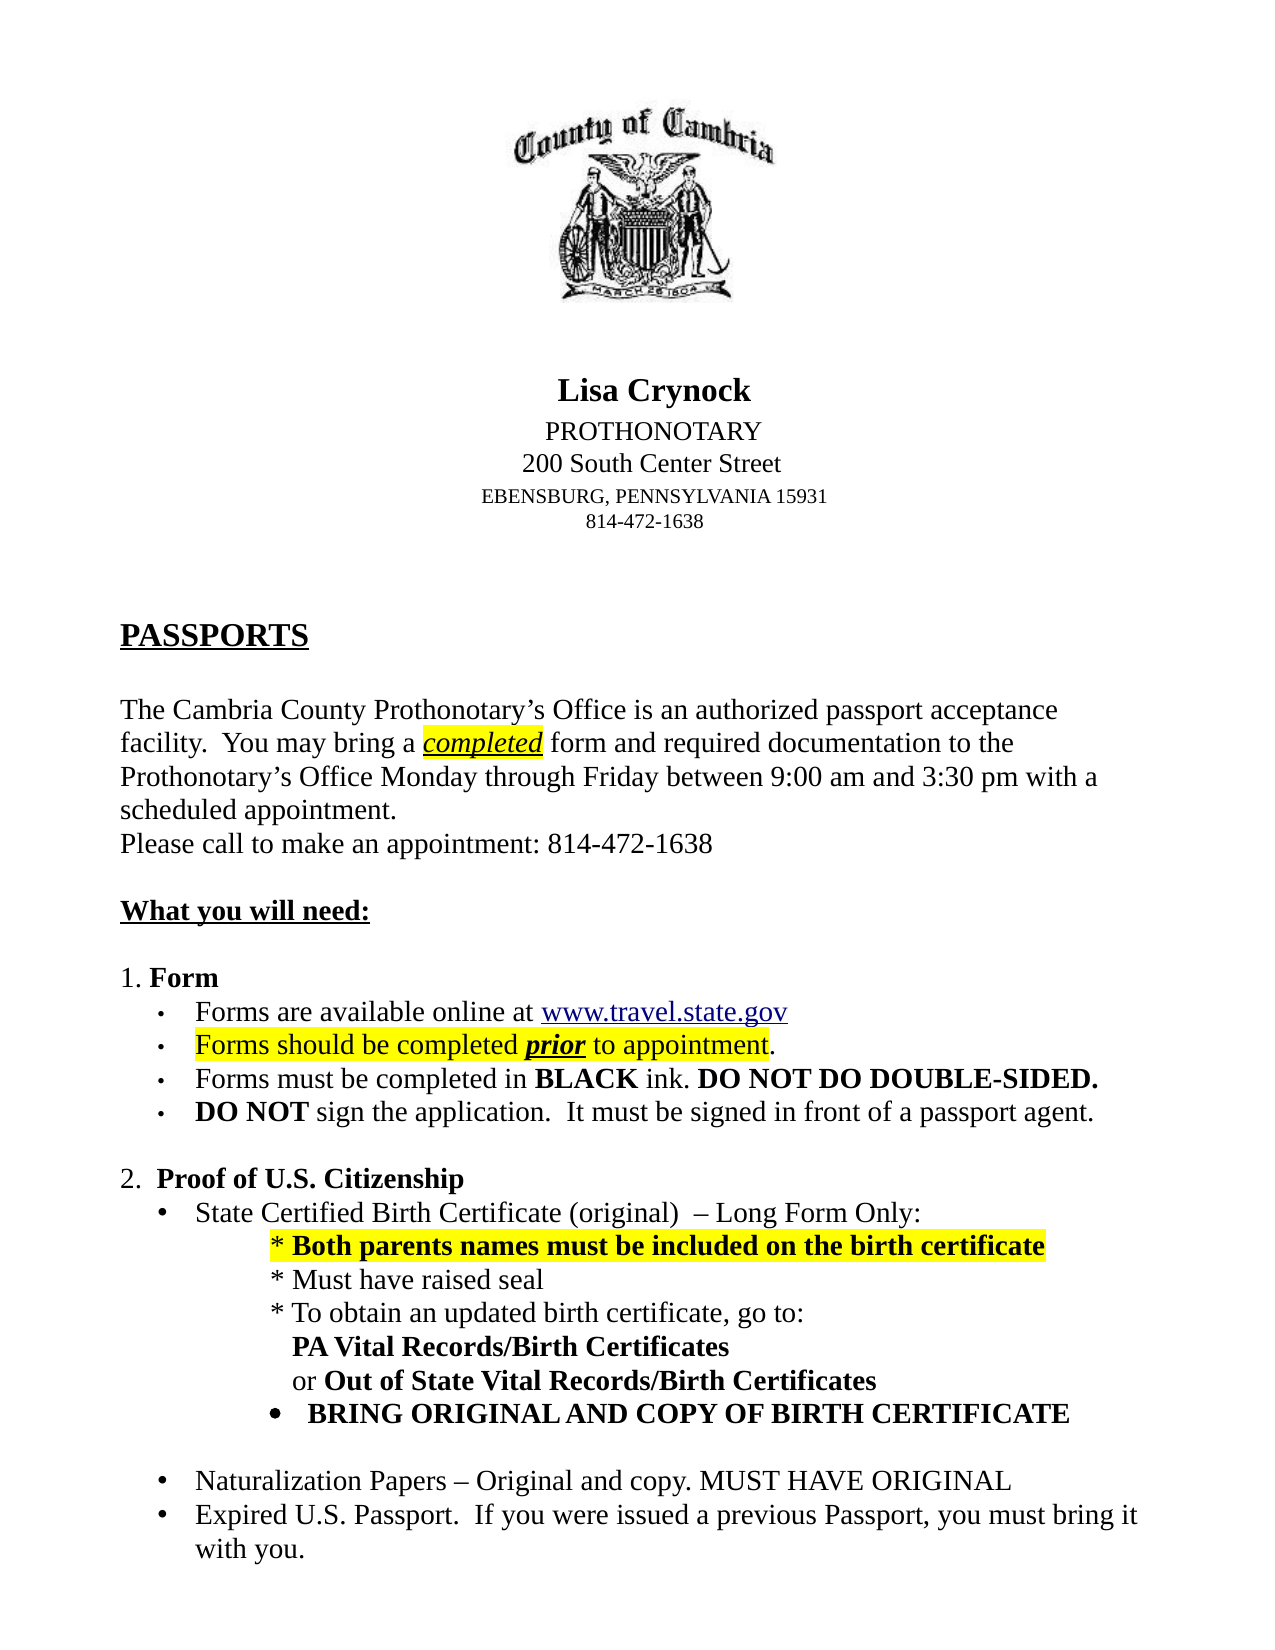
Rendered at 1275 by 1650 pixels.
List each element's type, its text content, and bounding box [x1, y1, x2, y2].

text PASSPORTS [120, 615, 1151, 653]
list Forms must be completed in BLACK ink. DO NOT DO DOUBLE-SIDED. [157, 1061, 1151, 1094]
list Forms should be completed prior to appointment. [157, 1027, 1151, 1061]
picture [463, 89, 808, 319]
list Naturalization Papers – Original and copy. MUST HAVE ORIGINAL [157, 1463, 1151, 1497]
text 200 South Center Street [120, 447, 1151, 478]
text 1. Form [120, 960, 1151, 994]
text * To obtain an updated birth certificate, go to: [120, 1296, 1151, 1329]
picture [463, 322, 808, 327]
list State Certified Birth Certificate (original) – Long Form Only: [157, 1195, 1151, 1228]
text The Cambria County Prothonotary’s Office is an authorized passport acceptance facility. You may bring a completed form and required documentation to the Prothonotary’s Office Monday through Friday between 9:00 am and 3:30 pm with a scheduled appointment. [120, 692, 1151, 826]
list Forms are available online at www.travel.state.gov [157, 994, 1151, 1027]
list DO NOT sign the application. It must be signed in front of a passport agent. [157, 1094, 1151, 1128]
list BRING ORIGINAL AND COPY OF BIRTH CERTIFICATE [270, 1396, 1151, 1463]
text PA Vital Records/Birth Certificates [195, 1329, 1151, 1363]
text or Out of State Vital Records/Birth Certificates [120, 1363, 1151, 1396]
text 2. Proof of U.S. Citizenship [120, 1161, 1151, 1195]
text 814-472-1638 [120, 509, 1151, 557]
text * Must have raised seal [120, 1262, 1151, 1296]
text * Both parents names must be included on the birth certificate [120, 1228, 1151, 1262]
text Please call to make an appointment: 814-472-1638 [120, 826, 1151, 859]
text EBENSBURG, PENNSYLVANIA 15931 [120, 478, 1151, 509]
list Expired U.S. Passport. If you were issued a previous Passport, you must bring it with you. [157, 1497, 1151, 1564]
text What you will need: [120, 893, 1151, 927]
text Lisa Crynock [120, 370, 1151, 409]
text PROTHONOTARY [120, 409, 1151, 447]
